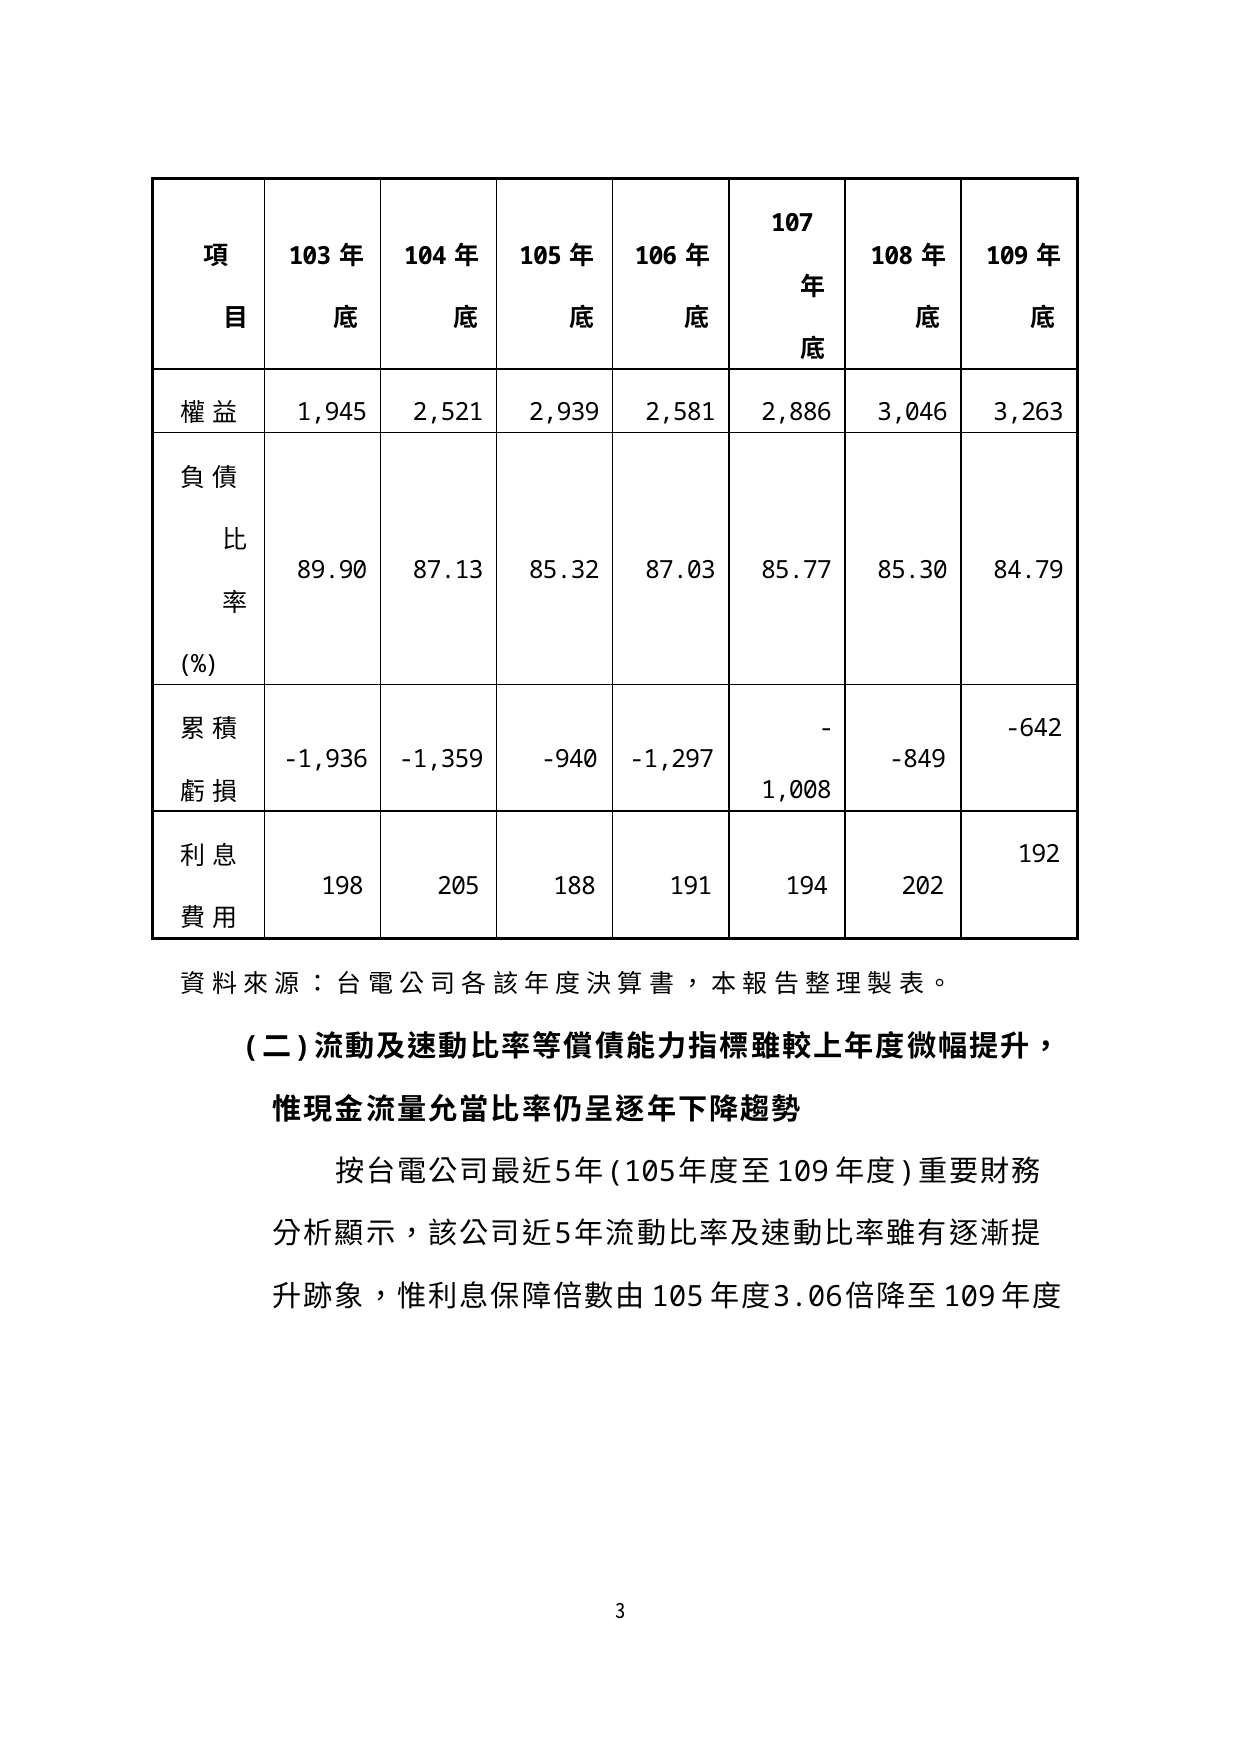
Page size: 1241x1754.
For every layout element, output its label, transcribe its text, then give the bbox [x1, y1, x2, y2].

table_cell 188 [497, 812, 612, 937]
table_cell 2,521 [381, 370, 496, 432]
table_header 104年底 [381, 180, 496, 368]
table_header 108年底 [846, 180, 960, 368]
table_cell 2,886 [730, 370, 844, 432]
table_cell 87.13 [381, 433, 496, 683]
table_cell -642 [962, 685, 1076, 810]
table_cell -940 [497, 685, 612, 810]
table_header 106年底 [613, 180, 728, 368]
table_cell 194 [730, 812, 844, 937]
text (二)流動及速動比率等償債能力指標雖較上年度微幅提升，惟現金流量允當比率仍呈逐年下降趨勢 [236, 1002, 1063, 1127]
table_cell -1,297 [613, 685, 728, 810]
table_cell 3,263 [962, 370, 1076, 432]
table_cell 3,046 [846, 370, 960, 432]
table_cell -1,936 [265, 685, 380, 810]
table_header 105年底 [497, 180, 612, 368]
table_cell 191 [613, 812, 728, 937]
table_cell 2,939 [497, 370, 612, 432]
table_cell -1,359 [381, 685, 496, 810]
table_cell 2,581 [613, 370, 728, 432]
table_cell 205 [381, 812, 496, 937]
table_cell 85.30 [846, 433, 960, 683]
table_cell 1,945 [265, 370, 380, 432]
table_cell -849 [846, 685, 960, 810]
table_cell 累積虧損 [154, 685, 264, 810]
table_cell -1,008 [730, 685, 844, 810]
table_cell 198 [265, 812, 380, 937]
table_cell 87.03 [613, 433, 728, 683]
table_cell 192 [962, 812, 1076, 937]
table_cell 負債比率 (%) [154, 433, 264, 683]
table_cell 89.90 [265, 433, 380, 683]
table_header 項 目 [154, 180, 264, 368]
table_header 109年底 [962, 180, 1076, 368]
table_header 107年底 [730, 180, 844, 368]
table_cell 202 [846, 812, 960, 937]
text 按台電公司最近5年(105年度至109年度)重要財務分析顯示，該公司近5年流動比率及速動比率雖有逐漸提升跡象，惟利息保障倍數由105年度3.06倍降至109年度2.25倍；現金流量允當比率亦自107年度起轉為下降趨勢，由107年度133.84%降至109年度117.90%；現金再投資比率則由105年度之5.40%降為109年度4.43%(詳表2)，台電公司允宜積極研謀改善。 [266, 1127, 1063, 1315]
table_cell 85.32 [497, 433, 612, 683]
table_cell 84.79 [962, 433, 1076, 683]
table_header 103年底 [265, 180, 380, 368]
text 資料來源：台電公司各該年度決算書，本報告整理製表。 [150, 940, 1063, 1002]
table_cell 利息費用 [154, 812, 264, 937]
table_cell 權益 [154, 370, 264, 432]
table_cell 85.77 [730, 433, 844, 683]
